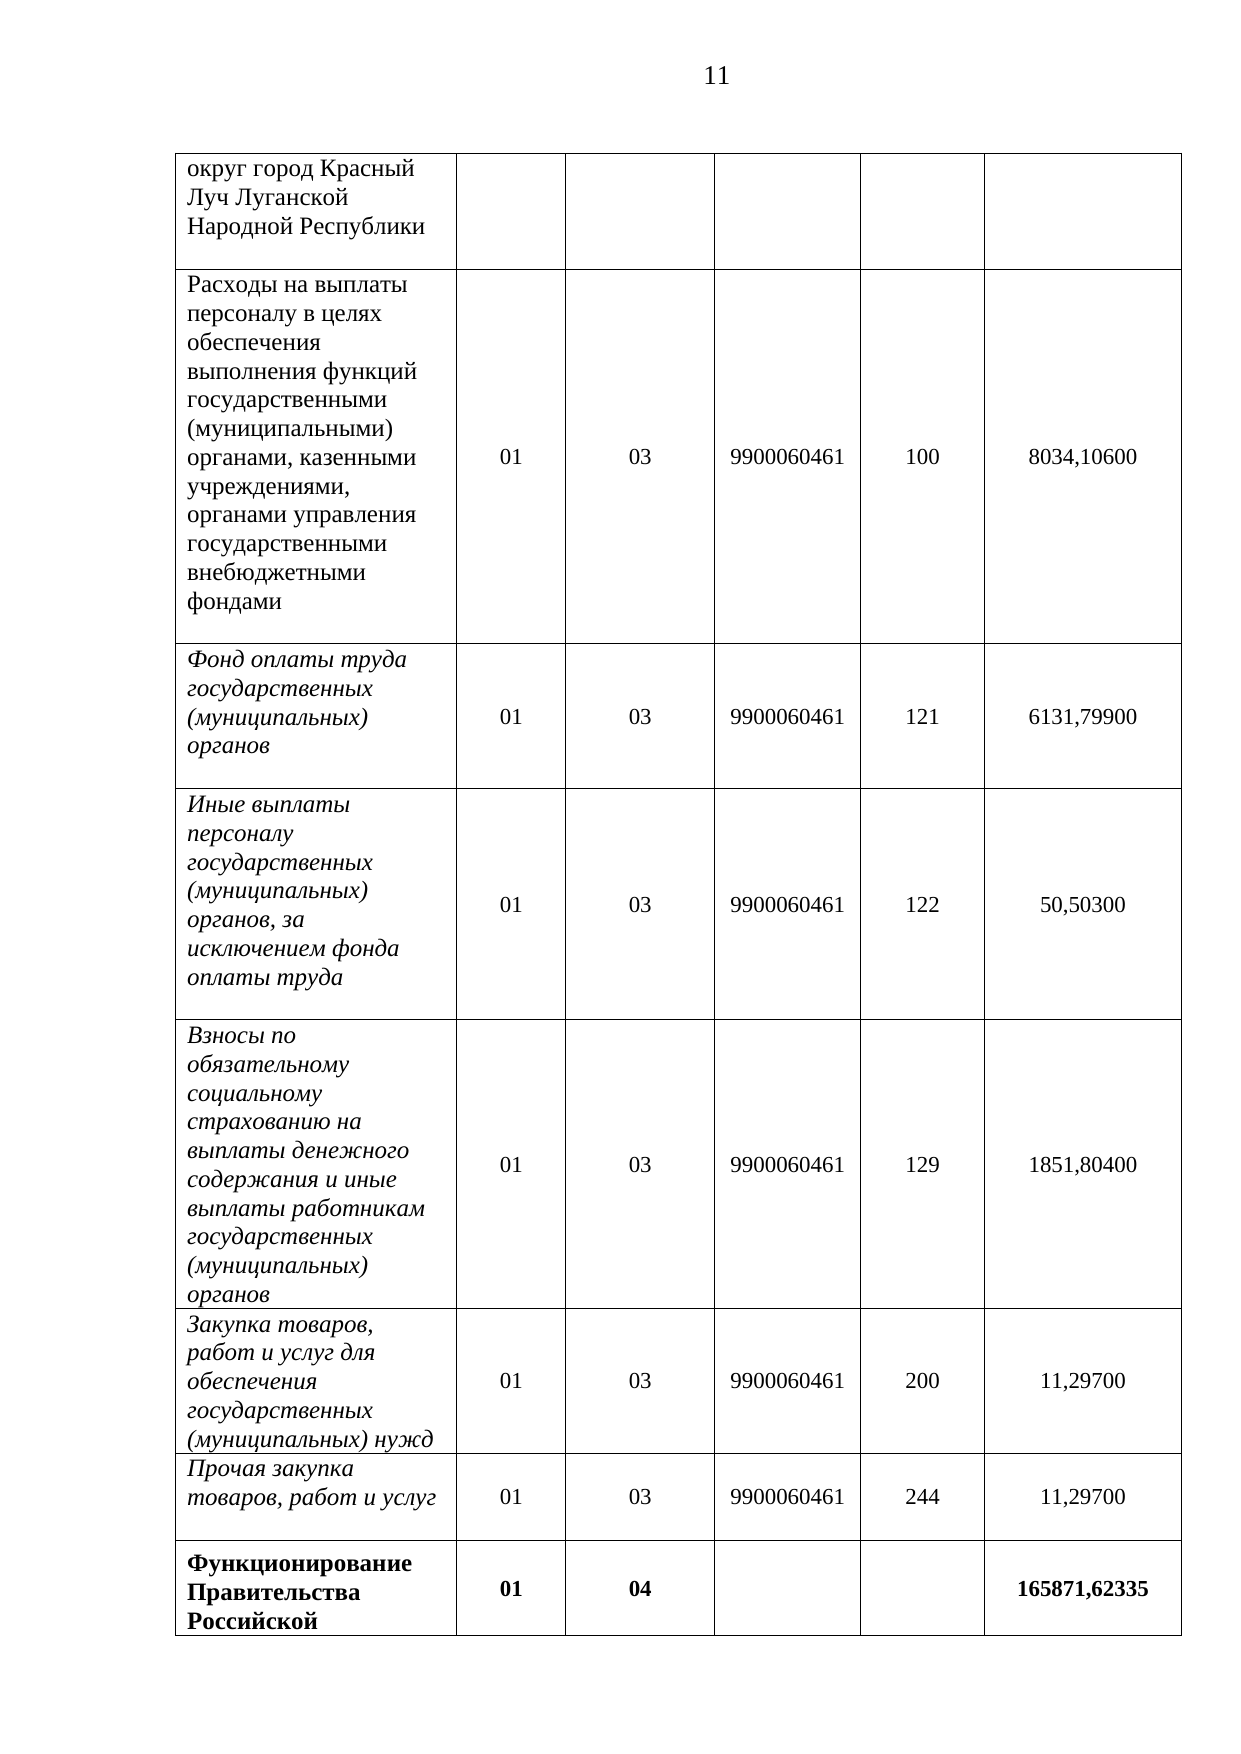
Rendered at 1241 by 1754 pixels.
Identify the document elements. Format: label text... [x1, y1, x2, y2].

table_cell 01 [457, 1541, 565, 1635]
table_cell 9900060461 [715, 1309, 860, 1452]
table_cell 03 [566, 789, 714, 1019]
table_cell 6131,79900 [985, 644, 1181, 788]
table_cell 01 [457, 1020, 565, 1308]
table_cell 9900060461 [715, 789, 860, 1019]
table_cell Закупка товаров, работ и услуг для обеспечения государственных (муниципальных) нужд [176, 1309, 456, 1452]
table_cell 9900060461 [715, 644, 860, 788]
table_cell 03 [566, 270, 714, 643]
table_cell 03 [566, 644, 714, 788]
table_cell 03 [566, 1020, 714, 1308]
table_cell 121 [861, 644, 984, 788]
table_cell [861, 154, 984, 268]
table_cell 03 [566, 1309, 714, 1452]
table_cell [566, 154, 714, 268]
table_cell 8034,10600 [985, 270, 1181, 643]
table_cell 01 [457, 644, 565, 788]
table_cell 11,29700 [985, 1454, 1181, 1540]
table_cell Иные выплаты персоналу государственных (муниципальных) органов, за исключением фонда оплаты труда [176, 789, 456, 1019]
table_cell 200 [861, 1309, 984, 1452]
table_cell [715, 154, 860, 268]
table_cell Взносы по обязательному социальному страхованию на выплаты денежного содержания и иные выплаты работникам государственных (муниципальных) органов [176, 1020, 456, 1308]
table_cell Расходы на выплаты персоналу в целях обеспечения выполнения функций государственными (муниципальными) органами, казенными учреждениями, органами управления государственными внебюджетными фондами [176, 270, 456, 643]
table_cell 9900060461 [715, 1020, 860, 1308]
table_cell 01 [457, 270, 565, 643]
table_cell Функционирование Правительства Российской [176, 1541, 456, 1635]
table_cell 9900060461 [715, 1454, 860, 1540]
table_cell 50,50300 [985, 789, 1181, 1019]
table_cell 11,29700 [985, 1309, 1181, 1452]
table_cell 01 [457, 1309, 565, 1452]
table_cell округ город Красный Луч Луганской Народной Республики [176, 154, 456, 268]
table_cell 165871,62335 [985, 1541, 1181, 1635]
table_cell 03 [566, 1454, 714, 1540]
table_cell [715, 1541, 860, 1635]
table_cell 1851,80400 [985, 1020, 1181, 1308]
table_cell Фонд оплаты труда государственных (муниципальных) органов [176, 644, 456, 788]
table_cell 01 [457, 789, 565, 1019]
table_cell 9900060461 [715, 270, 860, 643]
table_cell 01 [457, 1454, 565, 1540]
table_cell 244 [861, 1454, 984, 1540]
table_cell [861, 1541, 984, 1635]
table_cell 129 [861, 1020, 984, 1308]
table_cell 04 [566, 1541, 714, 1635]
table_cell 100 [861, 270, 984, 643]
table_cell Прочая закупка товаров, работ и услуг [176, 1454, 456, 1540]
table_cell [985, 154, 1181, 268]
table_cell 122 [861, 789, 984, 1019]
table_cell [457, 154, 565, 268]
